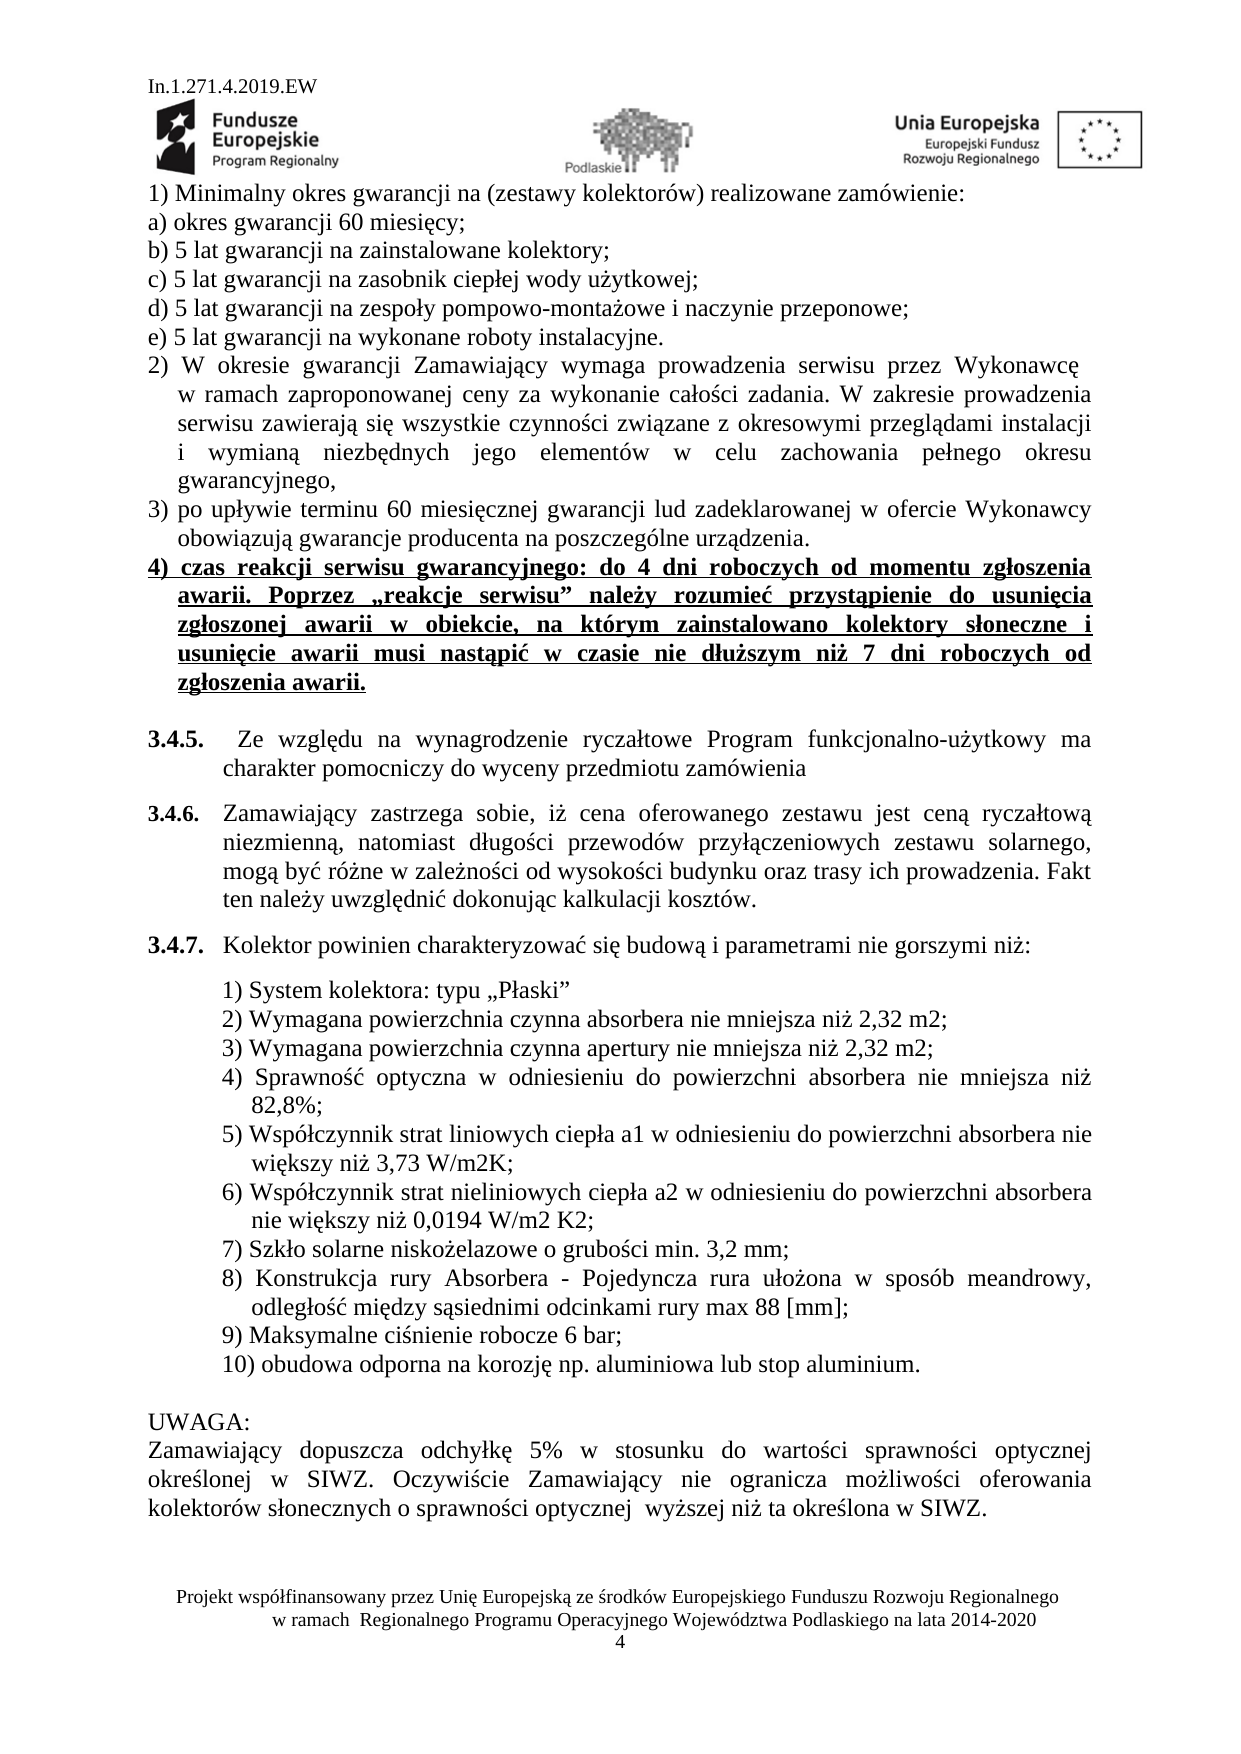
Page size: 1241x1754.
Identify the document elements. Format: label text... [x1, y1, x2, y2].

list Zamawiający zastrzega sobie, iż cena oferowanego zestawu jest ceną ryczałtową niezmienną, natomiast długości przewodów przyłączeniowych zestawu solarnego, mogą być różne w zależności od wysokości budynku oraz trasy ich prowadzenia. Fakt ten należy uwzględnić dokonując kalkulacji kosztów. [148, 798, 1092, 913]
list Kolektor powinien charakteryzować się budową i parametrami nie gorszymi niż: [148, 930, 1092, 959]
text 2) W okresie gwarancji Zamawiający wymaga prowadzenia serwisu przez Wykonawcę w ramach zaproponowanej ceny za wykonanie całości zadania. W zakresie prowadzenia serwisu zawierają się wszystkie czynności związane z okresowymi przeglądami instalacji i wymianą niezbędnych jego elementów w celu zachowania pełnego okresu gwarancyjnego, [148, 350, 1092, 494]
text 7) Szkło solarne niskożelazowe o grubości min. 3,2 mm; [177, 1234, 1092, 1263]
text 9) Maksymalne ciśnienie robocze 6 bar; [177, 1320, 1092, 1349]
text d) 5 lat gwarancji na zespoły pompowo-montażowe i naczynie przeponowe; [148, 293, 1092, 322]
text 4) Sprawność optyczna w odniesieniu do powierzchni absorbera nie mniejsza niż 82,8%; [222, 1062, 1092, 1119]
text UWAGA: [148, 1407, 1092, 1435]
text 5) Współczynnik strat liniowych ciepła a1 w odniesieniu do powierzchni absorbera nie większy niż 3,73 W/m2K; [222, 1119, 1092, 1177]
text a) okres gwarancji 60 miesięcy; [148, 207, 1092, 235]
text c) 5 lat gwarancji na zasobnik ciepłej wody użytkowej; [148, 264, 1092, 293]
text 2) Wymagana powierzchnia czynna absorbera nie mniejsza niż 2,32 m2; [177, 1004, 1092, 1033]
text 1) Minimalny okres gwarancji na (zestawy kolektorów) realizowane zamówienie: [148, 178, 1092, 207]
text Zamawiający dopuszcza odchyłkę 5% w stosunku do wartości sprawności optycznej określonej w SIWZ. Oczywiście Zamawiający nie ogranicza możliwości oferowania kolektorów słonecznych o sprawności optycznej wyższej niż ta określona w SIWZ. [148, 1435, 1092, 1522]
text awarii. Poprzez „reakcje serwisu” należy rozumieć przystąpienie do usunięcia zgłoszonej awarii w obiekcie, na którym zainstalowano kolektory słoneczne i usunięcie awarii musi nastąpić w czasie nie dłuższym niż 7 dni roboczych od zgłoszenia awarii. [148, 578, 1092, 695]
text 8) Konstrukcja rury Absorbera - Pojedyncza rura ułożona w sposób meandrowy, odległość między sąsiednimi odcinkami rury max 88 [mm]; [222, 1263, 1092, 1320]
list Ze względu na wynagrodzenie ryczałtowe Program funkcjonalno-użytkowy ma charakter pomocniczy do wyceny przedmiotu zamówienia [148, 724, 1092, 782]
text 6) Współczynnik strat nieliniowych ciepła a2 w odniesieniu do powierzchni absorbera nie większy niż 0,0194 W/m2 K2; [222, 1177, 1092, 1234]
text 3) po upływie terminu 60 miesięcznej gwarancji lud zadeklarowanej w ofercie Wykonawcy obowiązują gwarancje producenta na poszczególne urządzenia. [148, 494, 1092, 552]
text 4) czas reakcji serwisu gwarancyjnego: do 4 dni roboczych od momentu zgłoszenia [148, 552, 1092, 577]
text 1) System kolektora: typu „Płaski” [177, 975, 1092, 1004]
text 10) obudowa odporna na korozję np. aluminiowa lub stop aluminium. [177, 1349, 1092, 1378]
text b) 5 lat gwarancji na zainstalowane kolektory; [148, 235, 1092, 264]
text e) 5 lat gwarancji na wykonane roboty instalacyjne. [148, 322, 1092, 350]
text 3) Wymagana powierzchnia czynna apertury nie mniejsza niż 2,32 m2; [177, 1033, 1092, 1062]
